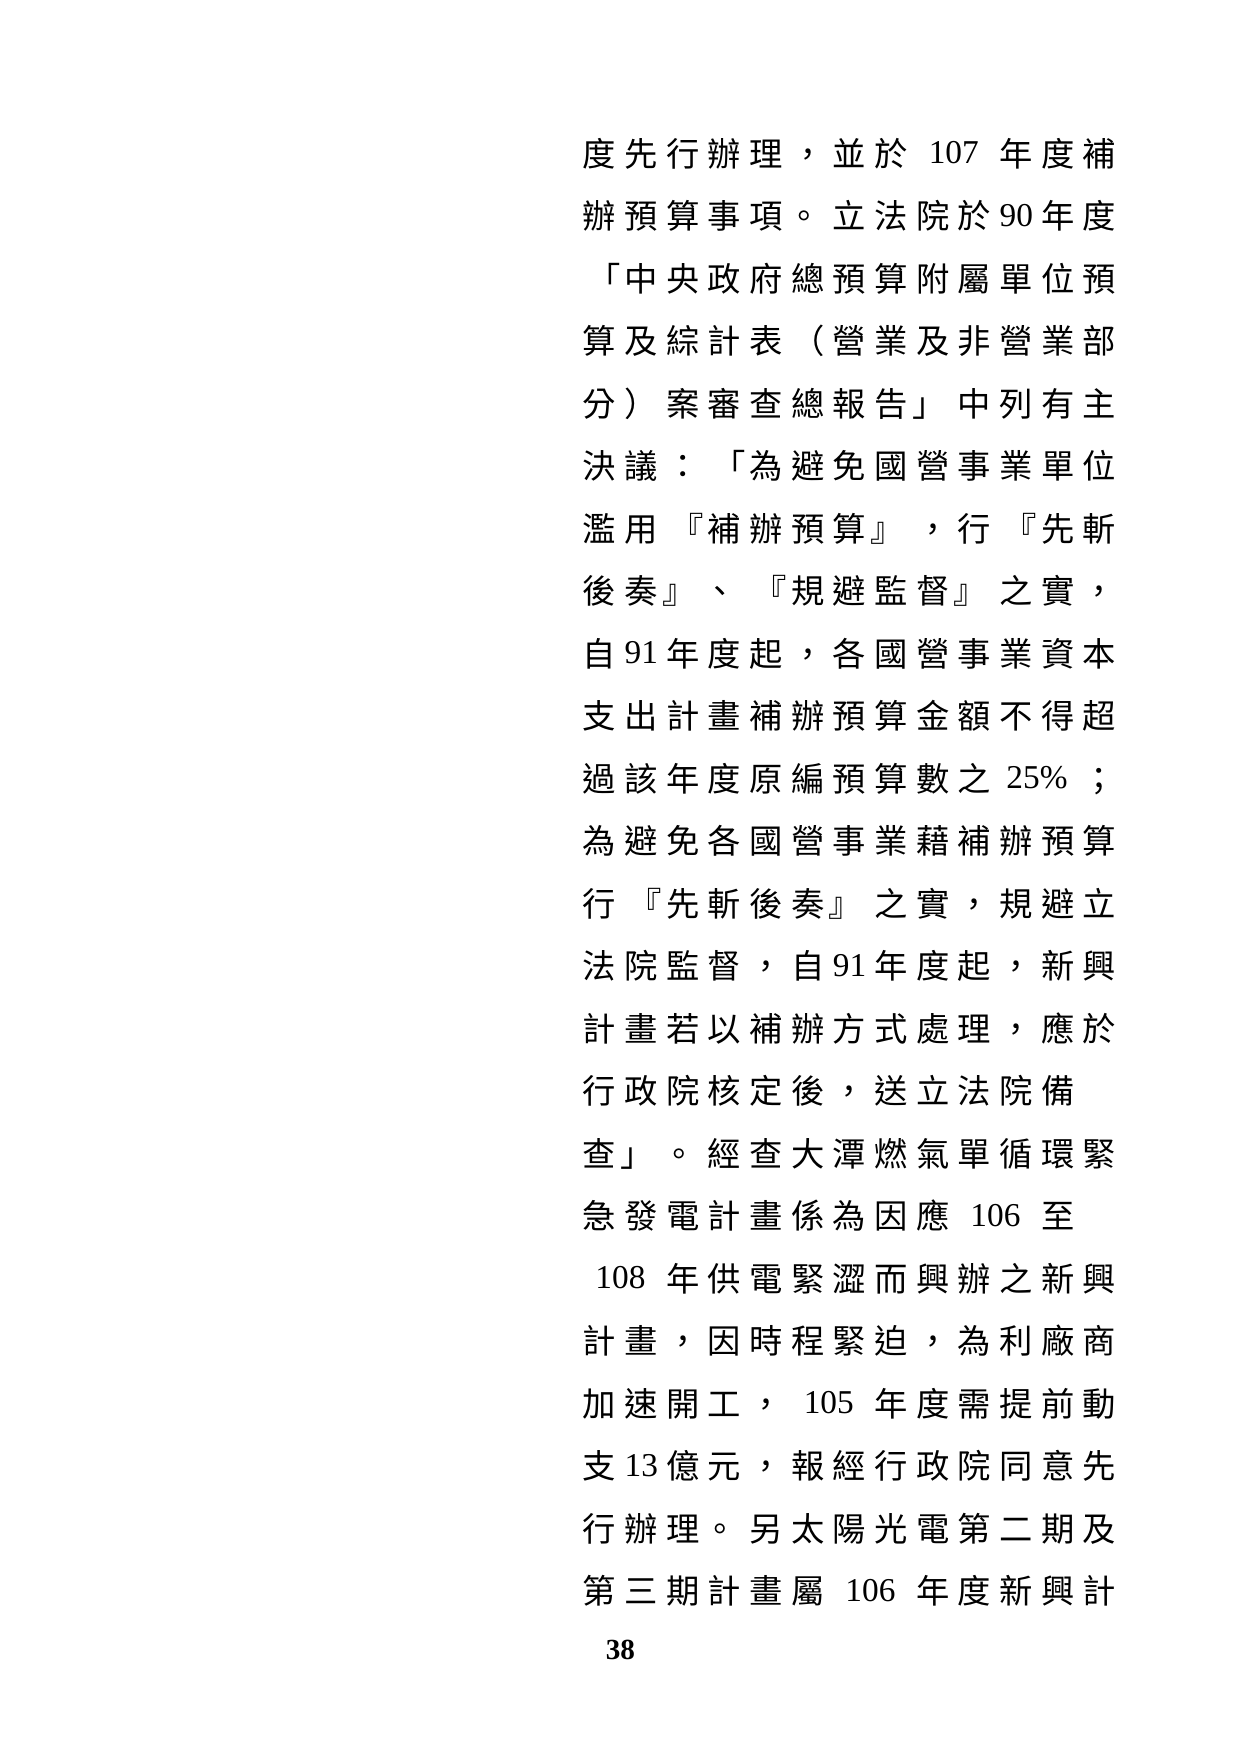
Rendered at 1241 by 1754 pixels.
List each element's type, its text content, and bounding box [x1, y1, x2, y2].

list 度先行辦理，並於107年度補辦預算事項。立法院於90年度「中央政府總預算附屬單位預算及綜計表（營業及非營業部分）案審查總報告」中列有主決議：「為避免國營事業單位濫用『補辦預算』，行『先斬後奏』、『規避監督』之實，自91年度起，各國營事業資本支出計畫補辦預算金額不得超過該年度原編預算數之25%；為避免各國營事業藉補辦預算行『先斬後奏』之實，規避立法院監督，自91年度起，新興計畫若以補辦方式處理，應於行政院核定後，送立法院備查」。經查大潭燃氣單循環緊急發電計畫係為因應106至108年供電緊澀而興辦之新興計畫，因時程緊迫，為利廠商加速開工，105年度需提前動支13億元，報經行政院同意先行辦理。另太陽光電第二期及第三期計畫屬106年度新興計 [462, 110, 1120, 1610]
